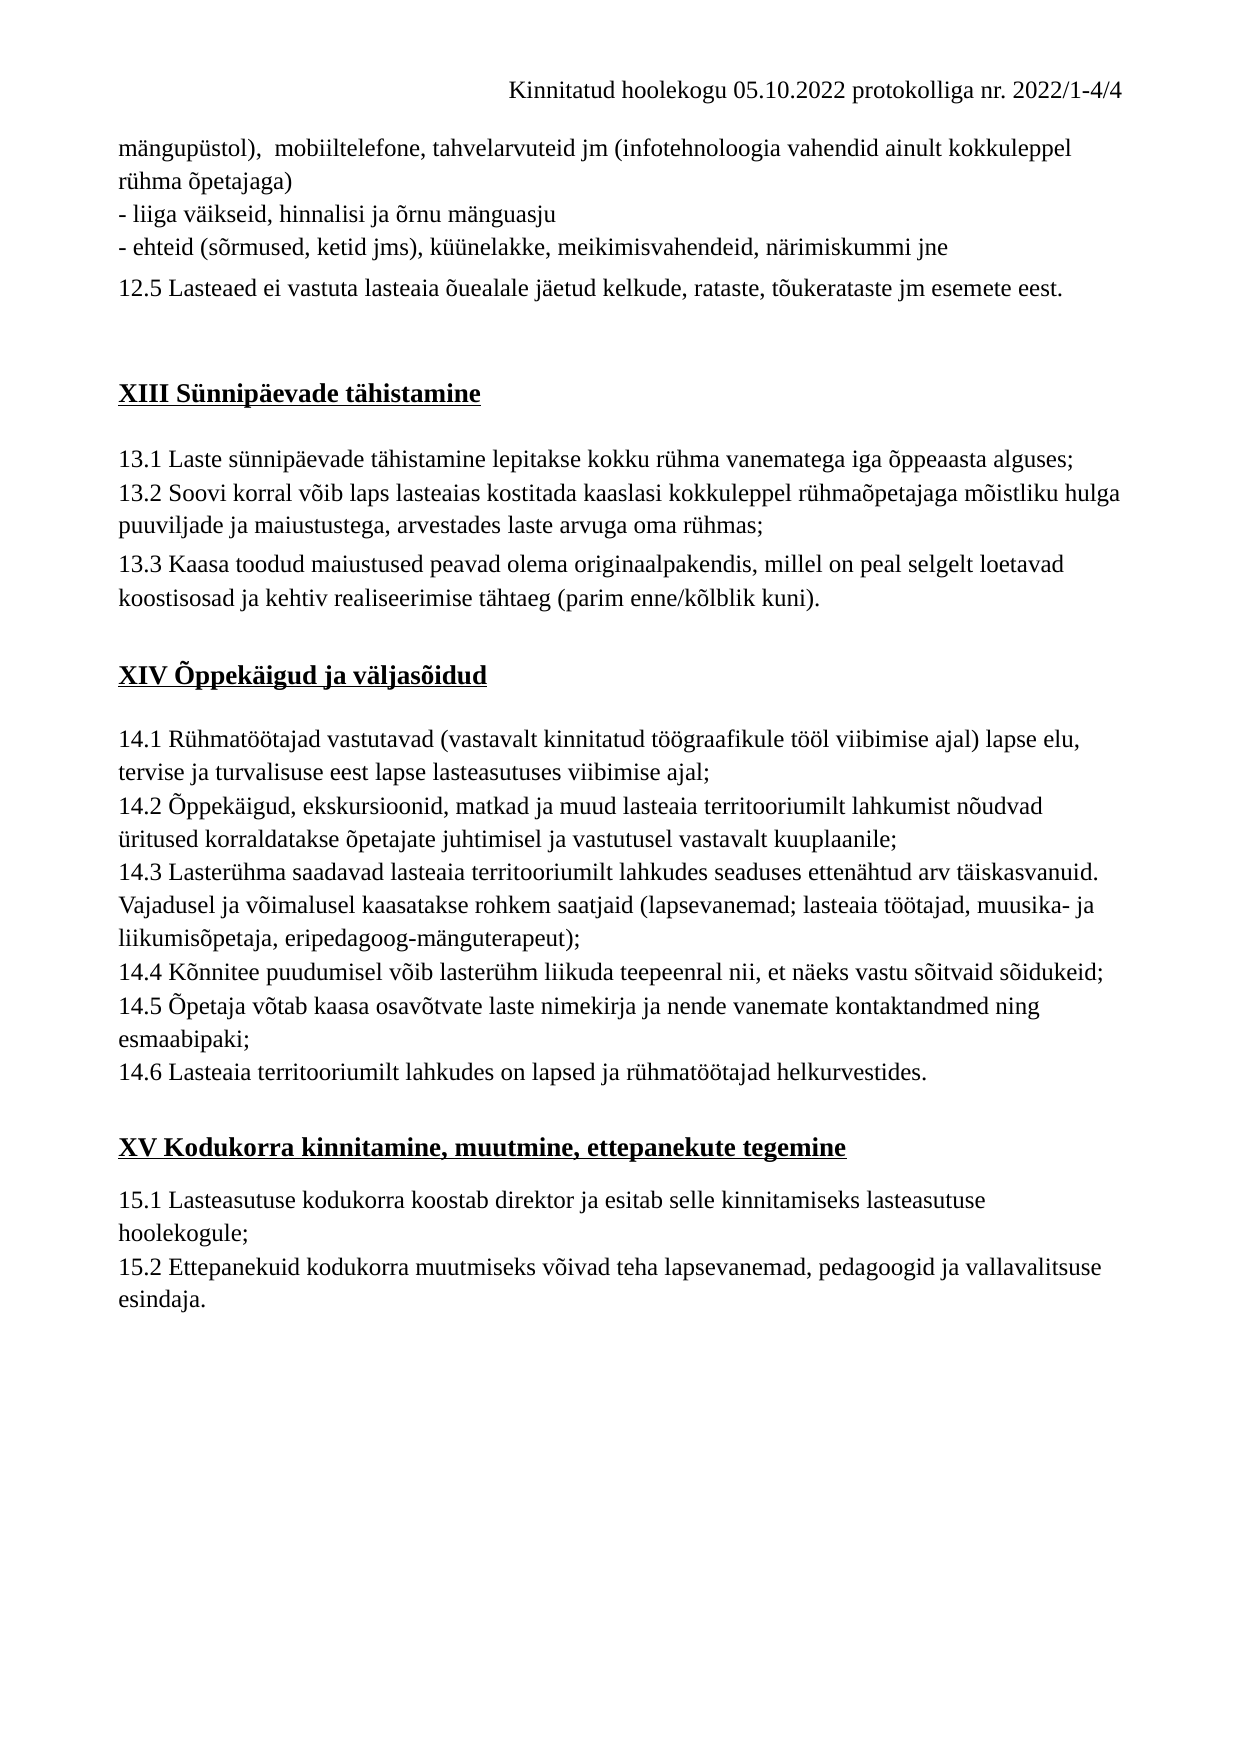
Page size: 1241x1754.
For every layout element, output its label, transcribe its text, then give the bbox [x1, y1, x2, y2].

text 14.4 Kõnnitee puudumisel võib lasterühm liikuda teepeenral nii, et näeks vastu sõitvaid sõidukeid; [118, 957, 1122, 986]
text XV Kodukorra kinnitamine, muutmine, ettepanekute tegemine [118, 1131, 1122, 1162]
text - ehteid (sõrmused, ketid jms), küünelakke, meikimisvahendeid, närimiskummi jne [118, 232, 1122, 261]
text 14.6 Lasteaia territooriumilt lahkudes on lapsed ja rühmatöötajad helkurvestides. [118, 1057, 1122, 1086]
text 13.3 Kaasa toodud maiustused peavad olema originaalpakendis, millel on peal selgelt loetavad koostisosad ja kehtiv realiseerimise tähtaeg (parim enne/kõlblik kuni). [118, 549, 1122, 611]
text 13.1 Laste sünnipäevade tähistamine lepitakse kokku rühma vanematega iga õppeaasta alguses; [118, 444, 1122, 473]
text 12.5 Lasteaed ei vastuta lasteaia õuealale jäetud kelkude, rataste, tõukerataste jm esemete eest. [118, 273, 1122, 302]
text 14.2 Õppekäigud, ekskursioonid, matkad ja muud lasteaia territooriumilt lahkumist nõudvad üritused korraldatakse õpetajate juhtimisel ja vastutusel vastavalt kuuplaanile; [118, 791, 1122, 853]
text 14.3 Lasterühma saadavad lasteaia territooriumilt lahkudes seaduses ettenähtud arv täiskasvanuid. Vajadusel ja võimalusel kaasatakse rohkem saatjaid (lapsevanemad; lasteaia töötajad, muusika- ja liikumisõpetaja, eripedagoog-mänguterapeut); [118, 857, 1122, 952]
text 15.2 Ettepanekuid kodukorra muutmiseks võivad teha lapsevanemad, pedagoogid ja vallavalitsuse esindaja. [118, 1252, 1122, 1313]
text XIII Sünnipäevade tähistamine [118, 378, 1122, 409]
text - liiga väikseid, hinnalisi ja õrnu mänguasju [118, 199, 1122, 228]
text XIV Õppekäigud ja väljasõidud [118, 659, 1122, 690]
text mängupüstol), mobiiltelefone, tahvelarvuteid jm (infotehnoloogia vahendid ainult kokkuleppel rühma õpetajaga) [118, 133, 1122, 195]
text 13.2 Soovi korral võib laps lasteaias kostitada kaaslasi kokkuleppel rühmaõpetajaga mõistliku hulga puuviljade ja maiustustega, arvestades laste arvuga oma rühmas; [118, 478, 1122, 539]
text 14.5 Õpetaja võtab kaasa osavõtvate laste nimekirja ja nende vanemate kontaktandmed ning esmaabipaki; [118, 991, 1122, 1053]
text 14.1 Rühmatöötajad vastutavad (vastavalt kinnitatud töögraafikule tööl viibimise ajal) lapse elu, tervise ja turvalisuse eest lapse lasteasutuses viibimise ajal; [118, 724, 1122, 786]
text 15.1 Lasteasutuse kodukorra koostab direktor ja esitab selle kinnitamiseks lasteasutuse hoolekogule; [118, 1185, 1122, 1247]
